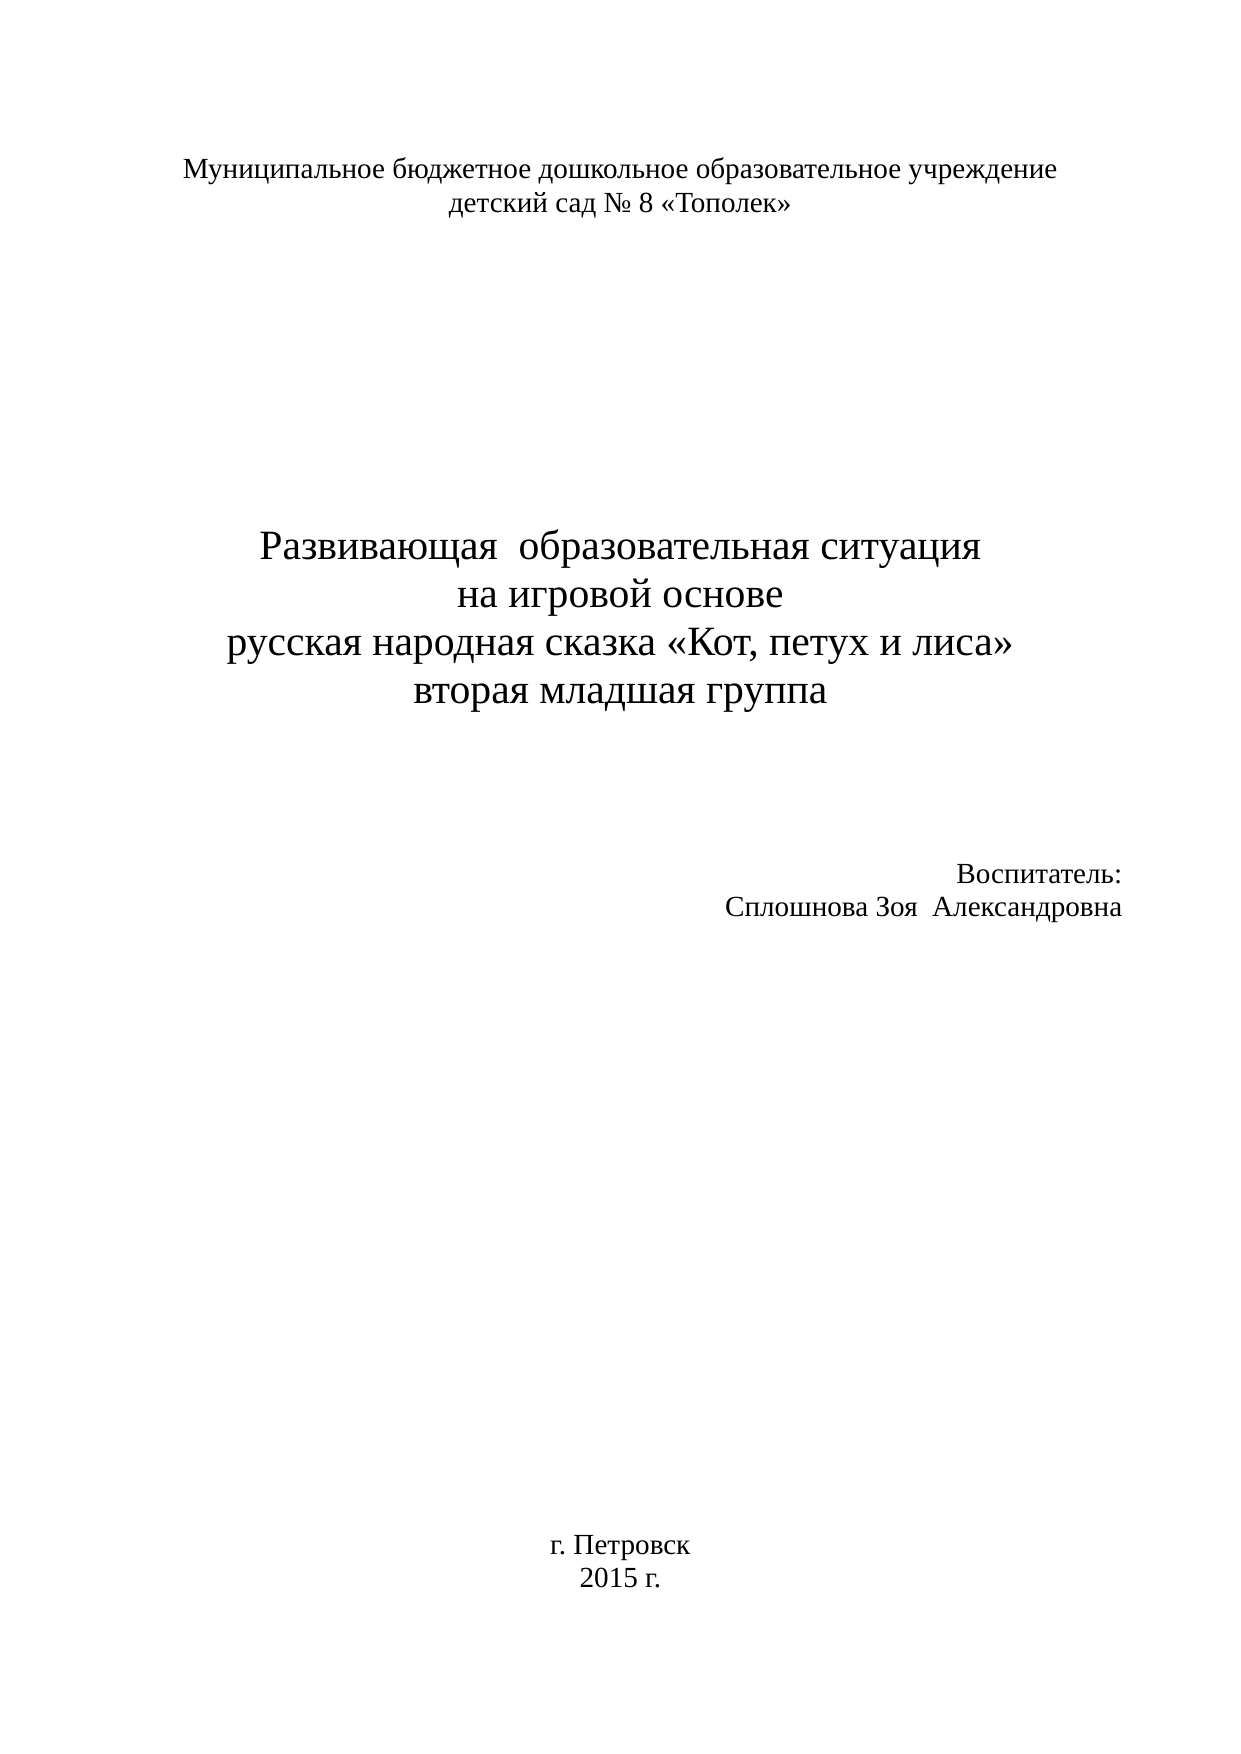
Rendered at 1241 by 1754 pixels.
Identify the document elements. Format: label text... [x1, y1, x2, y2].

text Муниципальное бюджетное дошкольное образовательное учреждение [118, 152, 1122, 185]
text г. Петровск [118, 1527, 1122, 1560]
text Сплошнова Зоя Александровна [118, 889, 1122, 923]
text Развивающая образовательная ситуация [118, 521, 1122, 568]
text детский сад № 8 «Тополек» [118, 185, 1122, 219]
text на игровой основе [118, 568, 1122, 616]
text русская народная сказка «Кот, петух и лиса» [118, 616, 1122, 664]
text Воспитатель: [118, 856, 1122, 889]
text 2015 г. [118, 1560, 1122, 1594]
text вторая младшая группа [118, 664, 1122, 712]
